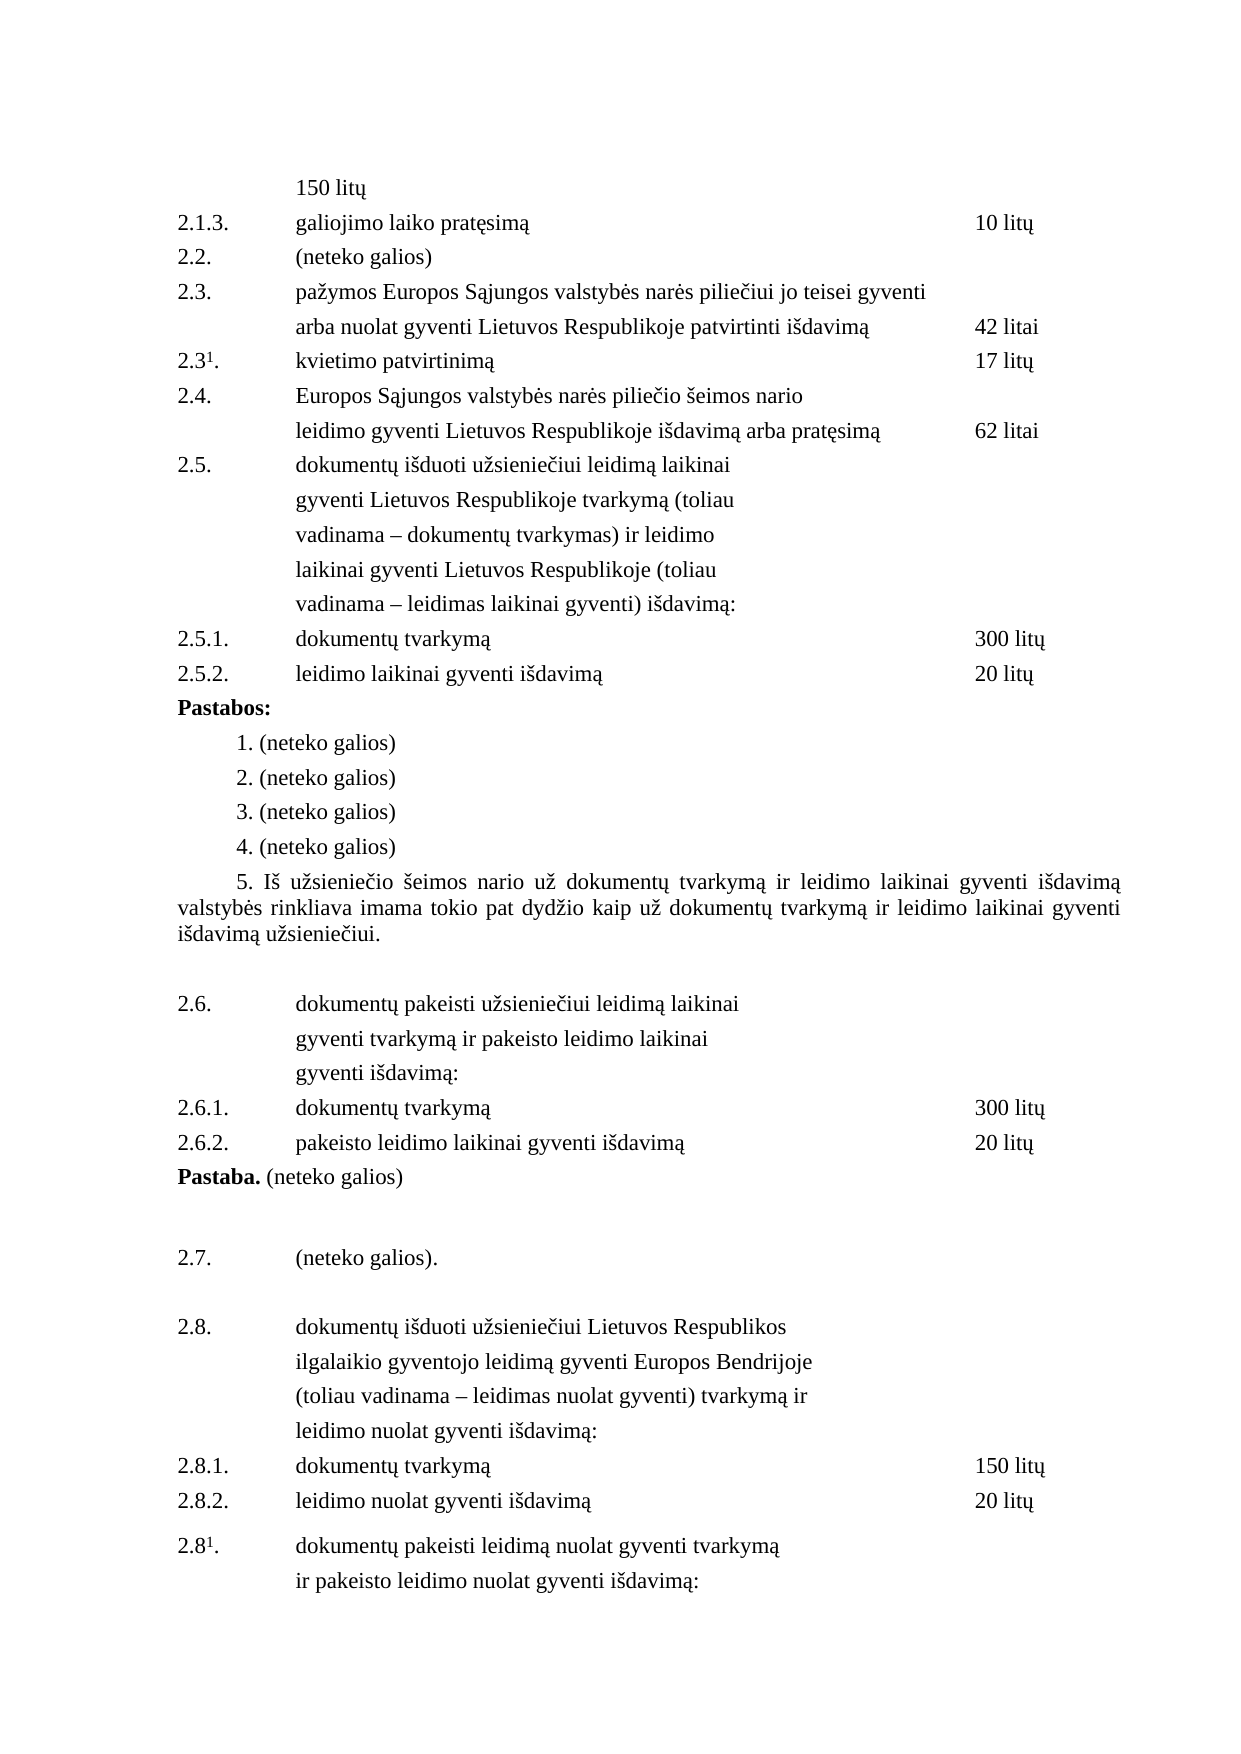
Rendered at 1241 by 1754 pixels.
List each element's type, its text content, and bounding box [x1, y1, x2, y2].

text 2.8.2. leidimo nuolat gyventi išdavimą 20 litų [177, 1487, 1122, 1513]
text 2.7. (neteko galios). [177, 1244, 1122, 1270]
text 2.5.1. dokumentų tvarkymą 300 litų [177, 625, 1122, 651]
text gyventi Lietuvos Respublikoje tvarkymą (toliau [177, 486, 1122, 513]
text 2.2. (neteko galios) [177, 243, 1122, 270]
text vadinama – leidimas laikinai gyventi) išdavimą: [177, 590, 1122, 617]
text 4. (neteko galios) [177, 833, 1122, 859]
text vadinama – dokumentų tvarkymas) ir leidimo [177, 521, 1122, 547]
text 2.8.1. dokumentų tvarkymą 150 litų [177, 1452, 1122, 1478]
text gyventi išdavimą: [177, 1059, 1122, 1086]
text gyventi tvarkymą ir pakeisto leidimo laikinai [177, 1024, 1122, 1051]
text ir pakeisto leidimo nuolat gyventi išdavimą: [177, 1567, 1122, 1593]
text arba nuolat gyventi Lietuvos Respublikoje patvirtinti išdavimą 42 litai [177, 313, 1122, 339]
text 2.31. kvietimo patvirtinimą 17 litų [177, 347, 1122, 374]
text 5. Iš užsieniečio šeimos nario už dokumentų tvarkymą ir leidimo laikinai gyventi išdavimą valstybės rinkliava imama tokio pat dydžio kaip už dokumentų tvarkymą ir leidimo laikinai gyventi išdavimą užsieniečiui. [177, 868, 1122, 947]
text 3. (neteko galios) [177, 798, 1122, 825]
text 2.6.2. pakeisto leidimo laikinai gyventi išdavimą 20 litų [177, 1129, 1122, 1155]
text 2. (neteko galios) [177, 764, 1122, 790]
text 2.4. Europos Sąjungos valstybės narės piliečio šeimos nario [177, 382, 1122, 408]
text Pastaba. (neteko galios) [177, 1163, 1122, 1190]
text ilgalaikio gyventojo leidimą gyventi Europos Bendrijoje [177, 1348, 1122, 1374]
text 2.5. dokumentų išduoti užsieniečiui leidimą laikinai [177, 452, 1122, 478]
text 2.8. dokumentų išduoti užsieniečiui Lietuvos Respublikos [177, 1313, 1122, 1339]
text 150 litų [177, 148, 856, 200]
text leidimo gyventi Lietuvos Respublikoje išdavimą arba pratęsimą 62 litai [177, 417, 1122, 443]
text 2.6.1. dokumentų tvarkymą 300 litų [177, 1094, 1122, 1120]
text laikinai gyventi Lietuvos Respublikoje (toliau [177, 556, 1122, 582]
text 2.6. dokumentų pakeisti užsieniečiui leidimą laikinai [177, 990, 1122, 1016]
text Pastabos: [177, 694, 1122, 721]
text 1. (neteko galios) [177, 729, 1122, 755]
text 2.1.3. galiojimo laiko pratęsimą 10 litų [177, 209, 1122, 235]
text 2.5.2. leidimo laikinai gyventi išdavimą 20 litų [177, 660, 1122, 686]
text 2.3. pažymos Europos Sąjungos valstybės narės piliečiui jo teisei gyventi [177, 278, 1122, 304]
text 2.81. dokumentų pakeisti leidimą nuolat gyventi tvarkymą [177, 1521, 1122, 1559]
text leidimo nuolat gyventi išdavimą: [177, 1417, 1122, 1444]
text (toliau vadinama – leidimas nuolat gyventi) tvarkymą ir [177, 1383, 1122, 1409]
